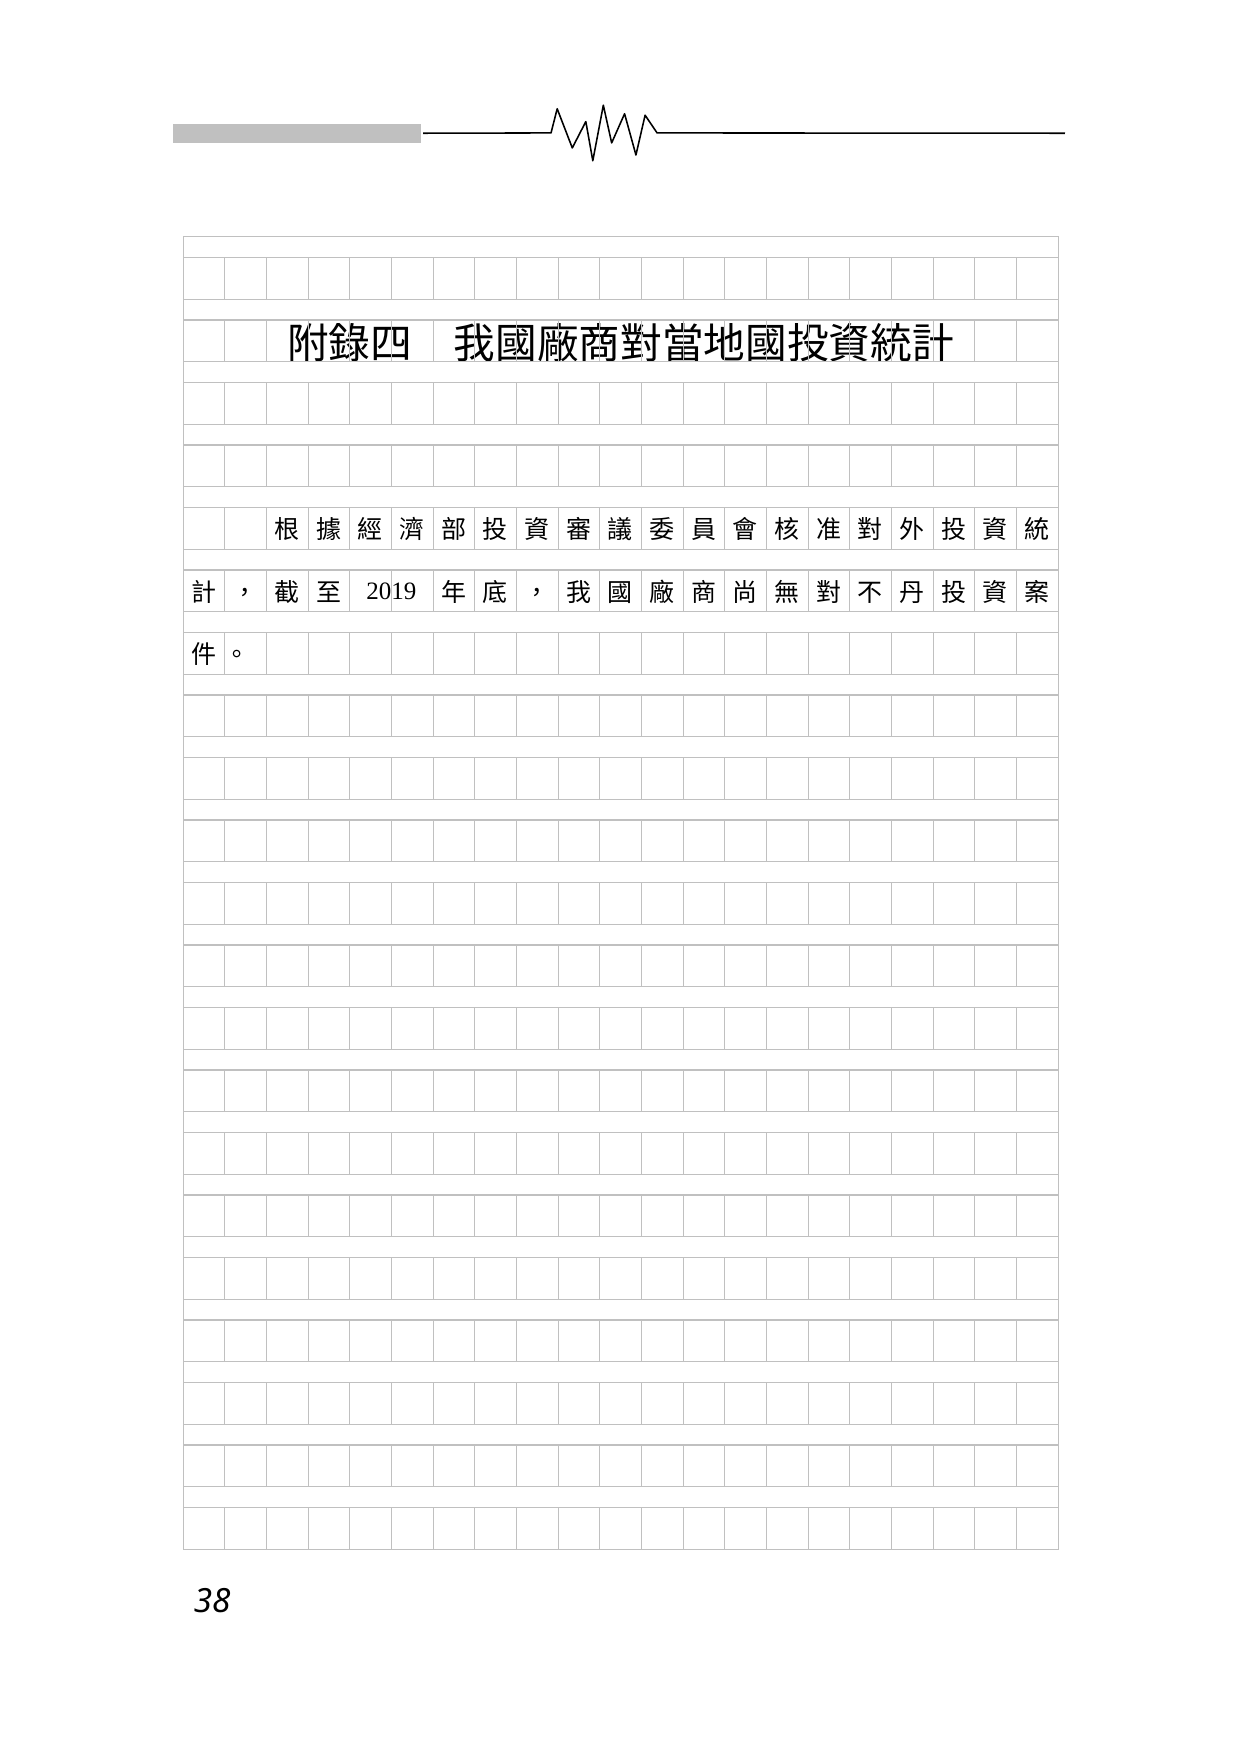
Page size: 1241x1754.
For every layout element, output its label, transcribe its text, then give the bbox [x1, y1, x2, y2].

text 根據經濟部投資審議委員會核准對外投資統計，截至2019年底，我國廠商尚無對不丹投資案件。 [600, 571, 641, 611]
text 根據經濟部投資審議委員會核准對外投資統計，截至2019年底，我國廠商尚無對不丹投資案件。 [934, 633, 974, 674]
text 根據經濟部投資審議委員會核准對外投資統計，截至2019年底，我國廠商尚無對不丹投資案件。 [225, 508, 266, 549]
text 根據經濟部投資審議委員會核准對外投資統計，截至2019年底，我國廠商尚無對不丹投資案件。 [434, 633, 474, 674]
text 根據經濟部投資審議委員會核准對外投資統計，截至2019年底，我國廠商尚無對不丹投資案件。 [184, 508, 224, 549]
text 根據經濟部投資審議委員會核准對外投資統計，截至2019年底，我國廠商尚無對不丹投資案件。 [725, 633, 766, 674]
text 根據經濟部投資審議委員會核准對外投資統計，截至2019年底，我國廠商尚無對不丹投資案件。 [559, 571, 599, 611]
text 附錄四 我國廠商對當地國投資統計 [501, 328, 516, 357]
text 根據經濟部投資審議委員會核准對外投資統計，截至2019年底，我國廠商尚無對不丹投資案件。 [725, 508, 766, 549]
text 根據經濟部投資審議委員會核准對外投資統計，截至2019年底，我國廠商尚無對不丹投資案件。 [434, 508, 474, 549]
text 附錄四 我國廠商對當地國投資統計 [975, 321, 1016, 361]
text 根據經濟部投資審議委員會核准對外投資統計，截至2019年底，我國廠商尚無對不丹投資案件。 [392, 508, 433, 549]
text 根據經濟部投資審議委員會核准對外投資統計，截至2019年底，我國廠商尚無對不丹投資案件。 [184, 571, 224, 611]
text 根據經濟部投資審議委員會核准對外投資統計，截至2019年底，我國廠商尚無對不丹投資案件。 [975, 508, 1016, 549]
text 根據經濟部投資審議委員會核准對外投資統計，截至2019年底，我國廠商尚無對不丹投資案件。 [517, 633, 558, 674]
text 根據經濟部投資審議委員會核准對外投資統計，截至2019年底，我國廠商尚無對不丹投資案件。 [642, 508, 683, 549]
text 根據經濟部投資審議委員會核准對外投資統計，截至2019年底，我國廠商尚無對不丹投資案件。 [767, 571, 808, 611]
text 根據經濟部投資審議委員會核准對外投資統計，截至2019年底，我國廠商尚無對不丹投資案件。 [184, 487, 1058, 507]
text 根據經濟部投資審議委員會核准對外投資統計，截至2019年底，我國廠商尚無對不丹投資案件。 [767, 508, 808, 549]
text 根據經濟部投資審議委員會核准對外投資統計，截至2019年底，我國廠商尚無對不丹投資案件。 [850, 508, 891, 549]
text 根據經濟部投資審議委員會核准對外投資統計，截至2019年底，我國廠商尚無對不丹投資案件。 [559, 508, 599, 549]
text 根據經濟部投資審議委員會核准對外投資統計，截至2019年底，我國廠商尚無對不丹投資案件。 [434, 571, 474, 611]
text 根據經濟部投資審議委員會核准對外投資統計，截至2019年底，我國廠商尚無對不丹投資案件。 [600, 633, 641, 674]
text 根據經濟部投資審議委員會核准對外投資統計，截至2019年底，我國廠商尚無對不丹投資案件。 [350, 571, 391, 611]
text 根據經濟部投資審議委員會核准對外投資統計，截至2019年底，我國廠商尚無對不丹投資案件。 [1017, 508, 1058, 549]
text 根據經濟部投資審議委員會核准對外投資統計，截至2019年底，我國廠商尚無對不丹投資案件。 [559, 633, 599, 674]
text 根據經濟部投資審議委員會核准對外投資統計，截至2019年底，我國廠商尚無對不丹投資案件。 [184, 550, 1058, 569]
text 附錄四 我國廠商對當地國投資統計 [725, 321, 766, 361]
text 根據經濟部投資審議委員會核准對外投資統計，截至2019年底，我國廠商尚無對不丹投資案件。 [684, 571, 724, 611]
text 根據經濟部投資審議委員會核准對外投資統計，截至2019年底，我國廠商尚無對不丹投資案件。 [1017, 633, 1058, 674]
text 根據經濟部投資審議委員會核准對外投資統計，截至2019年底，我國廠商尚無對不丹投資案件。 [517, 508, 558, 549]
text 附錄四 我國廠商對當地國投資統計 [377, 330, 391, 354]
text 根據經濟部投資審議委員會核准對外投資統計，截至2019年底，我國廠商尚無對不丹投資案件。 [767, 633, 808, 674]
text 根據經濟部投資審議委員會核准對外投資統計，截至2019年底，我國廠商尚無對不丹投資案件。 [934, 508, 974, 549]
text 根據經濟部投資審議委員會核准對外投資統計，截至2019年底，我國廠商尚無對不丹投資案件。 [267, 633, 308, 674]
text 附錄四 我國廠商對當地國投資統計 [684, 321, 724, 361]
text 根據經濟部投資審議委員會核准對外投資統計，截至2019年底，我國廠商尚無對不丹投資案件。 [809, 633, 849, 674]
text 根據經濟部投資審議委員會核准對外投資統計，截至2019年底，我國廠商尚無對不丹投資案件。 [392, 633, 433, 674]
text 根據經濟部投資審議委員會核准對外投資統計，截至2019年底，我國廠商尚無對不丹投資案件。 [642, 571, 683, 611]
text 根據經濟部投資審議委員會核准對外投資統計，截至2019年底，我國廠商尚無對不丹投資案件。 [267, 508, 308, 549]
text 根據經濟部投資審議委員會核准對外投資統計，截至2019年底，我國廠商尚無對不丹投資案件。 [309, 633, 349, 674]
text 根據經濟部投資審議委員會核准對外投資統計，截至2019年底，我國廠商尚無對不丹投資案件。 [809, 508, 849, 549]
text 附錄四 我國廠商對當地國投資統計 [517, 328, 530, 357]
text 根據經濟部投資審議委員會核准對外投資統計，截至2019年底，我國廠商尚無對不丹投資案件。 [309, 508, 349, 549]
text 根據經濟部投資審議委員會核准對外投資統計，截至2019年底，我國廠商尚無對不丹投資案件。 [392, 571, 433, 611]
text 附錄四 我國廠商對當地國投資統計 [267, 321, 308, 361]
text 根據經濟部投資審議委員會核准對外投資統計，截至2019年底，我國廠商尚無對不丹投資案件。 [809, 571, 849, 611]
text 根據經濟部投資審議委員會核准對外投資統計，截至2019年底，我國廠商尚無對不丹投資案件。 [184, 612, 1058, 632]
text 附錄四 我國廠商對當地國投資統計 [309, 321, 349, 361]
text 附錄四 我國廠商對當地國投資統計 [434, 321, 474, 361]
text 根據經濟部投資審議委員會核准對外投資統計，截至2019年底，我國廠商尚無對不丹投資案件。 [225, 571, 266, 611]
text 附錄四 我國廠商對當地國投資統計 [559, 321, 599, 361]
text 根據經濟部投資審議委員會核准對外投資統計，截至2019年底，我國廠商尚無對不丹投資案件。 [725, 571, 766, 611]
text 根據經濟部投資審議委員會核准對外投資統計，截至2019年底，我國廠商尚無對不丹投資案件。 [892, 571, 933, 611]
text 根據經濟部投資審議委員會核准對外投資統計，截至2019年底，我國廠商尚無對不丹投資案件。 [475, 571, 516, 611]
text 根據經濟部投資審議委員會核准對外投資統計，截至2019年底，我國廠商尚無對不丹投資案件。 [225, 633, 266, 674]
text 附錄四 我國廠商對當地國投資統計 [350, 321, 391, 361]
text 根據經濟部投資審議委員會核准對外投資統計，截至2019年底，我國廠商尚無對不丹投資案件。 [684, 508, 724, 549]
text 根據經濟部投資審議委員會核准對外投資統計，截至2019年底，我國廠商尚無對不丹投資案件。 [975, 571, 1016, 611]
text 附錄四 我國廠商對當地國投資統計 [767, 321, 808, 361]
text 附錄四 我國廠商對當地國投資統計 [767, 328, 780, 357]
text 根據經濟部投資審議委員會核准對外投資統計，截至2019年底，我國廠商尚無對不丹投資案件。 [892, 633, 933, 674]
text 根據經濟部投資審議委員會核准對外投資統計，截至2019年底，我國廠商尚無對不丹投資案件。 [975, 633, 1016, 674]
text 根據經濟部投資審議委員會核准對外投資統計，截至2019年底，我國廠商尚無對不丹投資案件。 [517, 571, 558, 611]
text 附錄四 我國廠商對當地國投資統計 [751, 328, 766, 357]
text 根據經濟部投資審議委員會核准對外投資統計，截至2019年底，我國廠商尚無對不丹投資案件。 [475, 508, 516, 549]
text 根據經濟部投資審議委員會核准對外投資統計，截至2019年底，我國廠商尚無對不丹投資案件。 [642, 633, 683, 674]
text 附錄四 我國廠商對當地國投資統計 [892, 321, 933, 361]
text 根據經濟部投資審議委員會核准對外投資統計，截至2019年底，我國廠商尚無對不丹投資案件。 [850, 633, 891, 674]
text 附錄四 我國廠商對當地國投資統計 [475, 321, 516, 361]
text 根據經濟部投資審議委員會核准對外投資統計，截至2019年底，我國廠商尚無對不丹投資案件。 [600, 508, 641, 549]
text 附錄四 我國廠商對當地國投資統計 [184, 300, 1058, 319]
text 附錄四 我國廠商對當地國投資統計 [850, 321, 891, 361]
text 根據經濟部投資審議委員會核准對外投資統計，截至2019年底，我國廠商尚無對不丹投資案件。 [184, 633, 224, 674]
text 根據經濟部投資審議委員會核准對外投資統計，截至2019年底，我國廠商尚無對不丹投資案件。 [850, 571, 891, 611]
text 根據經濟部投資審議委員會核准對外投資統計，截至2019年底，我國廠商尚無對不丹投資案件。 [475, 633, 516, 674]
text 根據經濟部投資審議委員會核准對外投資統計，截至2019年底，我國廠商尚無對不丹投資案件。 [892, 508, 933, 549]
text 附錄四 我國廠商對當地國投資統計 [934, 321, 974, 361]
text 附錄四 我國廠商對當地國投資統計 [225, 321, 266, 361]
text 附錄四 我國廠商對當地國投資統計 [642, 321, 683, 361]
text 根據經濟部投資審議委員會核准對外投資統計，截至2019年底，我國廠商尚無對不丹投資案件。 [1017, 571, 1058, 611]
text 附錄四 我國廠商對當地國投資統計 [392, 321, 433, 361]
text 附錄四 我國廠商對當地國投資統計 [1017, 321, 1058, 361]
text 根據經濟部投資審議委員會核准對外投資統計，截至2019年底，我國廠商尚無對不丹投資案件。 [350, 508, 391, 549]
text 根據經濟部投資審議委員會核准對外投資統計，截至2019年底，我國廠商尚無對不丹投資案件。 [309, 571, 349, 611]
text 附錄四 我國廠商對當地國投資統計 [517, 321, 558, 361]
text 附錄四 我國廠商對當地國投資統計 [541, 329, 558, 361]
text 附錄四 我國廠商對當地國投資統計 [184, 321, 224, 361]
text 附錄四 我國廠商對當地國投資統計 [600, 321, 641, 361]
text 根據經濟部投資審議委員會核准對外投資統計，截至2019年底，我國廠商尚無對不丹投資案件。 [934, 571, 974, 611]
text 根據經濟部投資審議委員會核准對外投資統計，截至2019年底，我國廠商尚無對不丹投資案件。 [350, 633, 391, 674]
text 根據經濟部投資審議委員會核准對外投資統計，截至2019年底，我國廠商尚無對不丹投資案件。 [684, 633, 724, 674]
text 根據經濟部投資審議委員會核准對外投資統計，截至2019年底，我國廠商尚無對不丹投資案件。 [267, 571, 308, 611]
text 附錄四 我國廠商對當地國投資統計 [809, 321, 849, 361]
